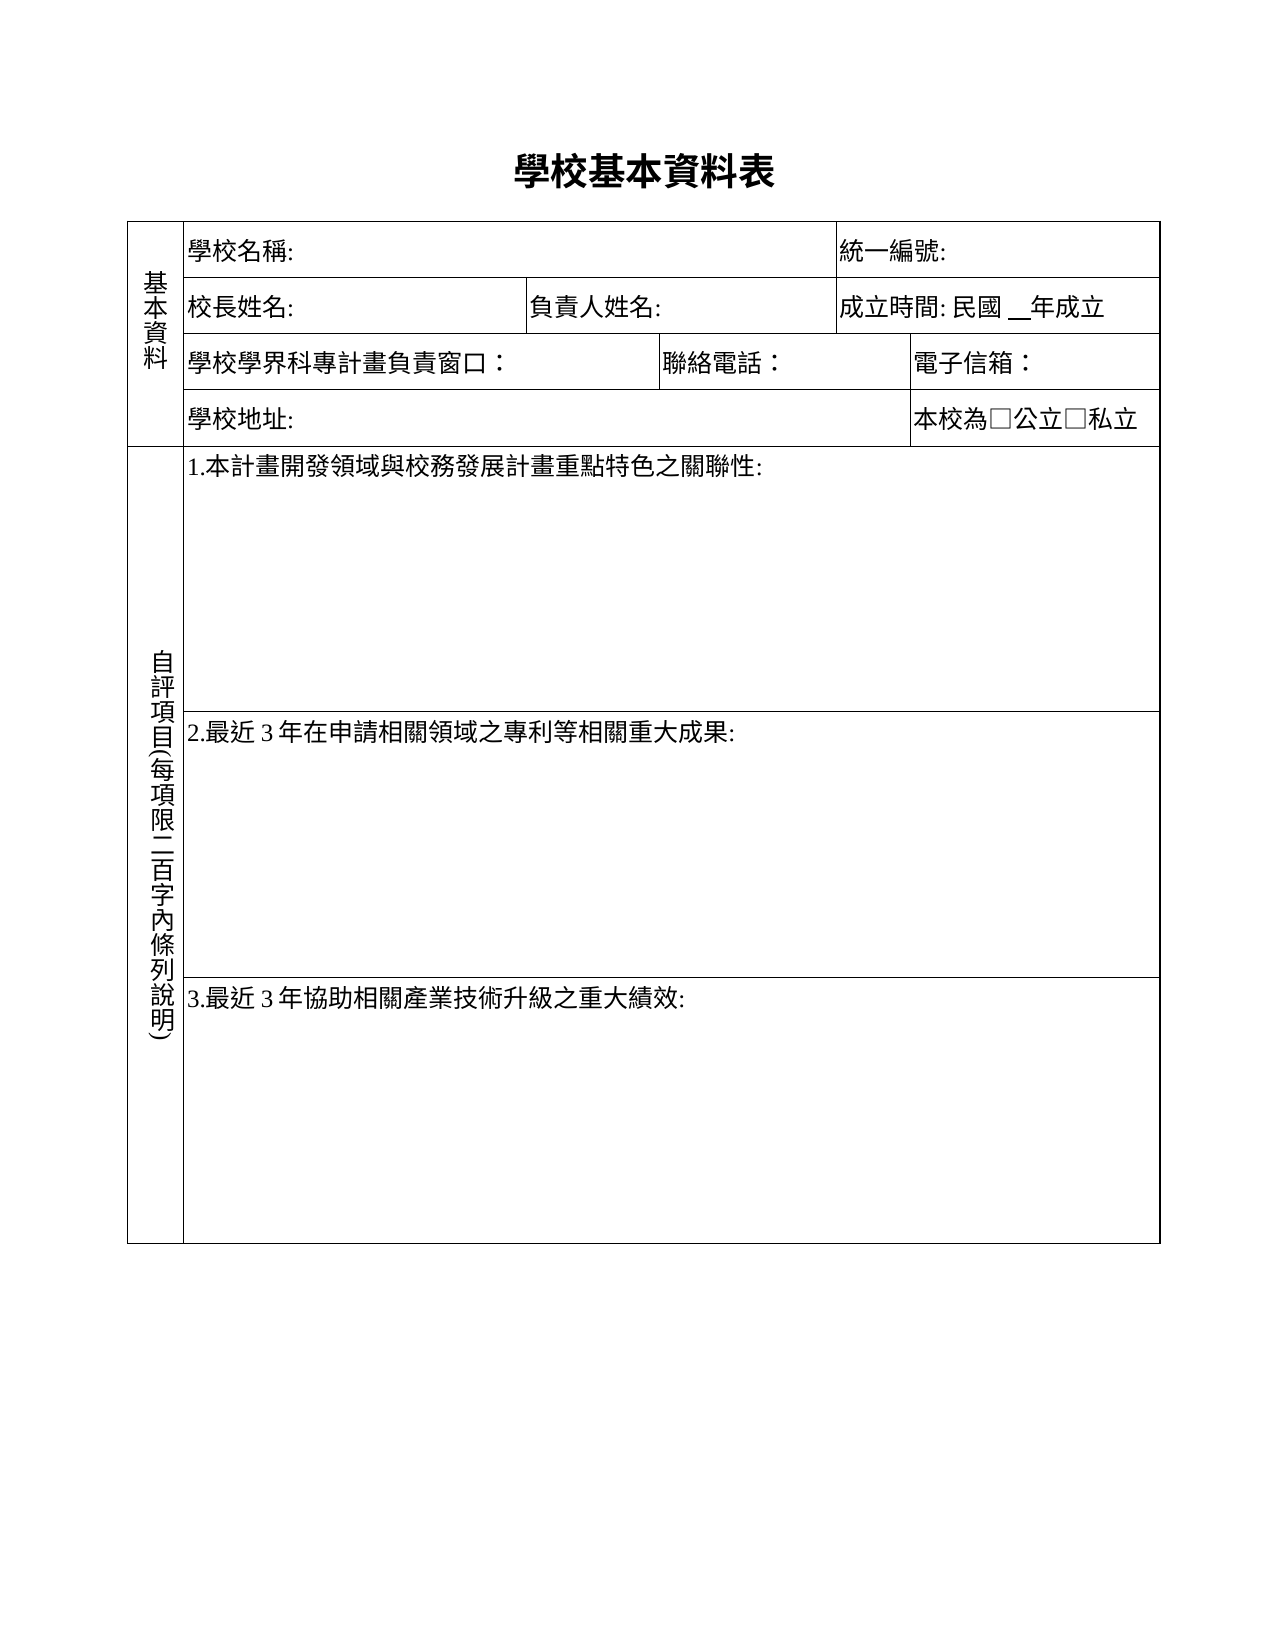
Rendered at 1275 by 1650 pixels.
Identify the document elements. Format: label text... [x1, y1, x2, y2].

table_header 基本資料 [128, 222, 183, 446]
table_cell 學校學界科專計畫負責窗口： [184, 334, 659, 389]
table_header 學校名稱: [184, 222, 836, 277]
table_cell 成立時間: 民國 年成立 [837, 278, 1159, 333]
table_cell 1.本計畫開發領域與校務發展計畫重點特色之關聯性: [184, 447, 1159, 711]
table_cell 負責人姓名: [527, 278, 836, 333]
table_cell 3.最近3年協助相關產業技術升級之重大績效: [184, 978, 1159, 1243]
table_cell 本校為□公立□私立 [911, 390, 1159, 446]
table_cell 學校地址: [184, 390, 910, 446]
table_cell 校長姓名: [184, 278, 526, 333]
table_header 統一編號: [837, 222, 1159, 277]
subtitle 學校基本資料表 [181, 142, 1107, 196]
table_cell 2.最近3年在申請相關領域之專利等相關重大成果: [184, 712, 1159, 977]
table_cell 聯絡電話： [660, 334, 910, 389]
table_cell 電子信箱： [911, 334, 1159, 389]
table_cell 自評項目(每項限二百字內條列說明) [128, 447, 183, 1243]
